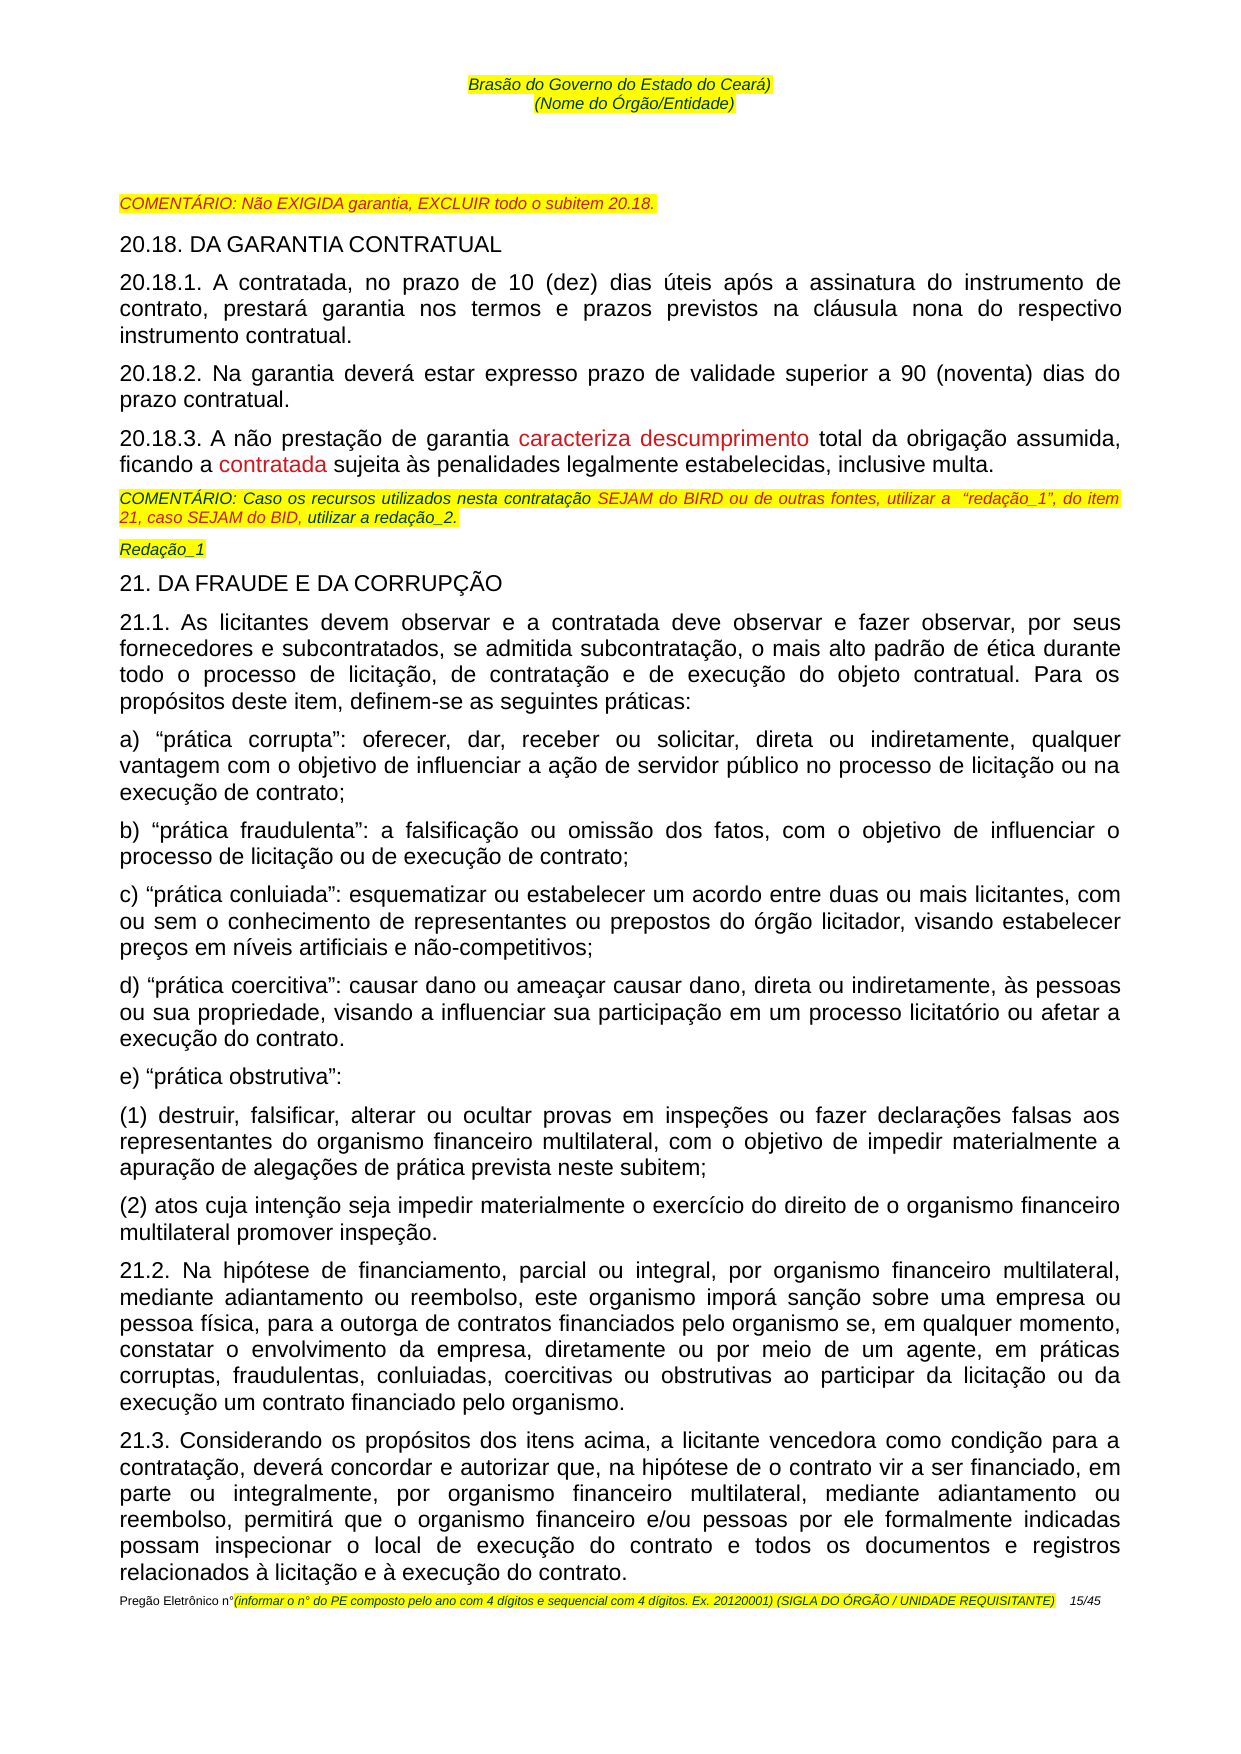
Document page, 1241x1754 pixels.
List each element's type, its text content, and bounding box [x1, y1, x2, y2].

text a) “prática corrupta”: oferecer, dar, receber ou solicitar, direta ou indiretamente, qualquer vantagem com o objetivo de influenciar a ação de servidor público no processo de licitação ou na execução de contrato; [119, 726, 1121, 805]
text e) “prática obstrutiva”: [119, 1063, 1121, 1090]
text (2) atos cuja intenção seja impedir materialmente o exercício do direito de o organismo financeiro multilateral promover inspeção. [119, 1192, 1121, 1245]
text 21.2. Na hipótese de financiamento, parcial ou integral, por organismo financeiro multilateral, mediante adiantamento ou reembolso, este organismo imporá sanção sobre uma empresa ou pessoa física, para a outorga de contratos financiados pelo organismo se, em qualquer momento, constatar o envolvimento da empresa, diretamente ou por meio de um agente, em práticas corruptas, fraudulentas, conluiadas, coercitivas ou obstrutivas ao participar da licitação ou da execução um contrato financiado pelo organismo. [119, 1257, 1121, 1415]
text 20.18.3. A não prestação de garantia caracteriza descumprimento total da obrigação assumida, ficando a contratada sujeita às penalidades legalmente estabelecidas, inclusive multa. [119, 424, 1121, 477]
text 21.3. Considerando os propósitos dos itens acima, a licitante vencedora como condição para a contratação, deverá concordar e autorizar que, na hipótese de o contrato vir a ser financiado, em parte ou integralmente, por organismo financeiro multilateral, mediante adiantamento ou reembolso, permitirá que o organismo financeiro e/ou pessoas por ele formalmente indicadas possam inspecionar o local de execução do contrato e todos os documentos e registros relacionados à licitação e à execução do contrato. [119, 1427, 1121, 1585]
text d) “prática coercitiva”: causar dano ou ameaçar causar dano, direta ou indiretamente, às pessoas ou sua propriedade, visando a influenciar sua participação em um processo licitatório ou afetar a execução do contrato. [119, 972, 1121, 1051]
text COMENTÁRIO: Não EXIGIDA garantia, EXCLUIR todo o subitem 20.18. [119, 194, 1123, 213]
text (1) destruir, falsificar, alterar ou ocultar provas em inspeções ou fazer declarações falsas aos representantes do organismo financeiro multilateral, com o objetivo de impedir materialmente a apuração de alegações de prática prevista neste subitem; [119, 1102, 1121, 1181]
text 20.18.1. A contratada, no prazo de 10 (dez) dias úteis após a assinatura do instrumento de contrato, prestará garantia nos termos e prazos previstos na cláusula nona do respectivo instrumento contratual. [119, 269, 1123, 348]
text 21. DA FRAUDE E DA CORRUPÇÃO [119, 570, 1121, 597]
text COMENTÁRIO: Caso os recursos utilizados nesta contratação SEJAM do BIRD ou de outras fontes, utilizar a “redação_1”, do item 21, caso SEJAM do BID, utilizar a redação_2. [119, 489, 1121, 527]
text b) “prática fraudulenta”: a falsificação ou omissão dos fatos, com o objetivo de influenciar o processo de licitação ou de execução de contrato; [119, 817, 1121, 869]
text 20.18. DA GARANTIA CONTRATUAL [119, 231, 1121, 257]
text 20.18.2. Na garantia deverá estar expresso prazo de validade superior a 90 (noventa) dias do prazo contratual. [119, 360, 1121, 413]
text Redação_1 [119, 539, 1123, 558]
text 21.1. As licitantes devem observar e a contratada deve observar e fazer observar, por seus fornecedores e subcontratados, se admitida subcontratação, o mais alto padrão de ética durante todo o processo de licitação, de contratação e de execução do objeto contratual. Para os propósitos deste item, definem-se as seguintes práticas: [119, 609, 1121, 714]
text c) “prática conluiada”: esquematizar ou estabelecer um acordo entre duas ou mais licitantes, com ou sem o conhecimento de representantes ou prepostos do órgão licitador, visando estabelecer preços em níveis artificiais e não-competitivos; [119, 881, 1121, 961]
